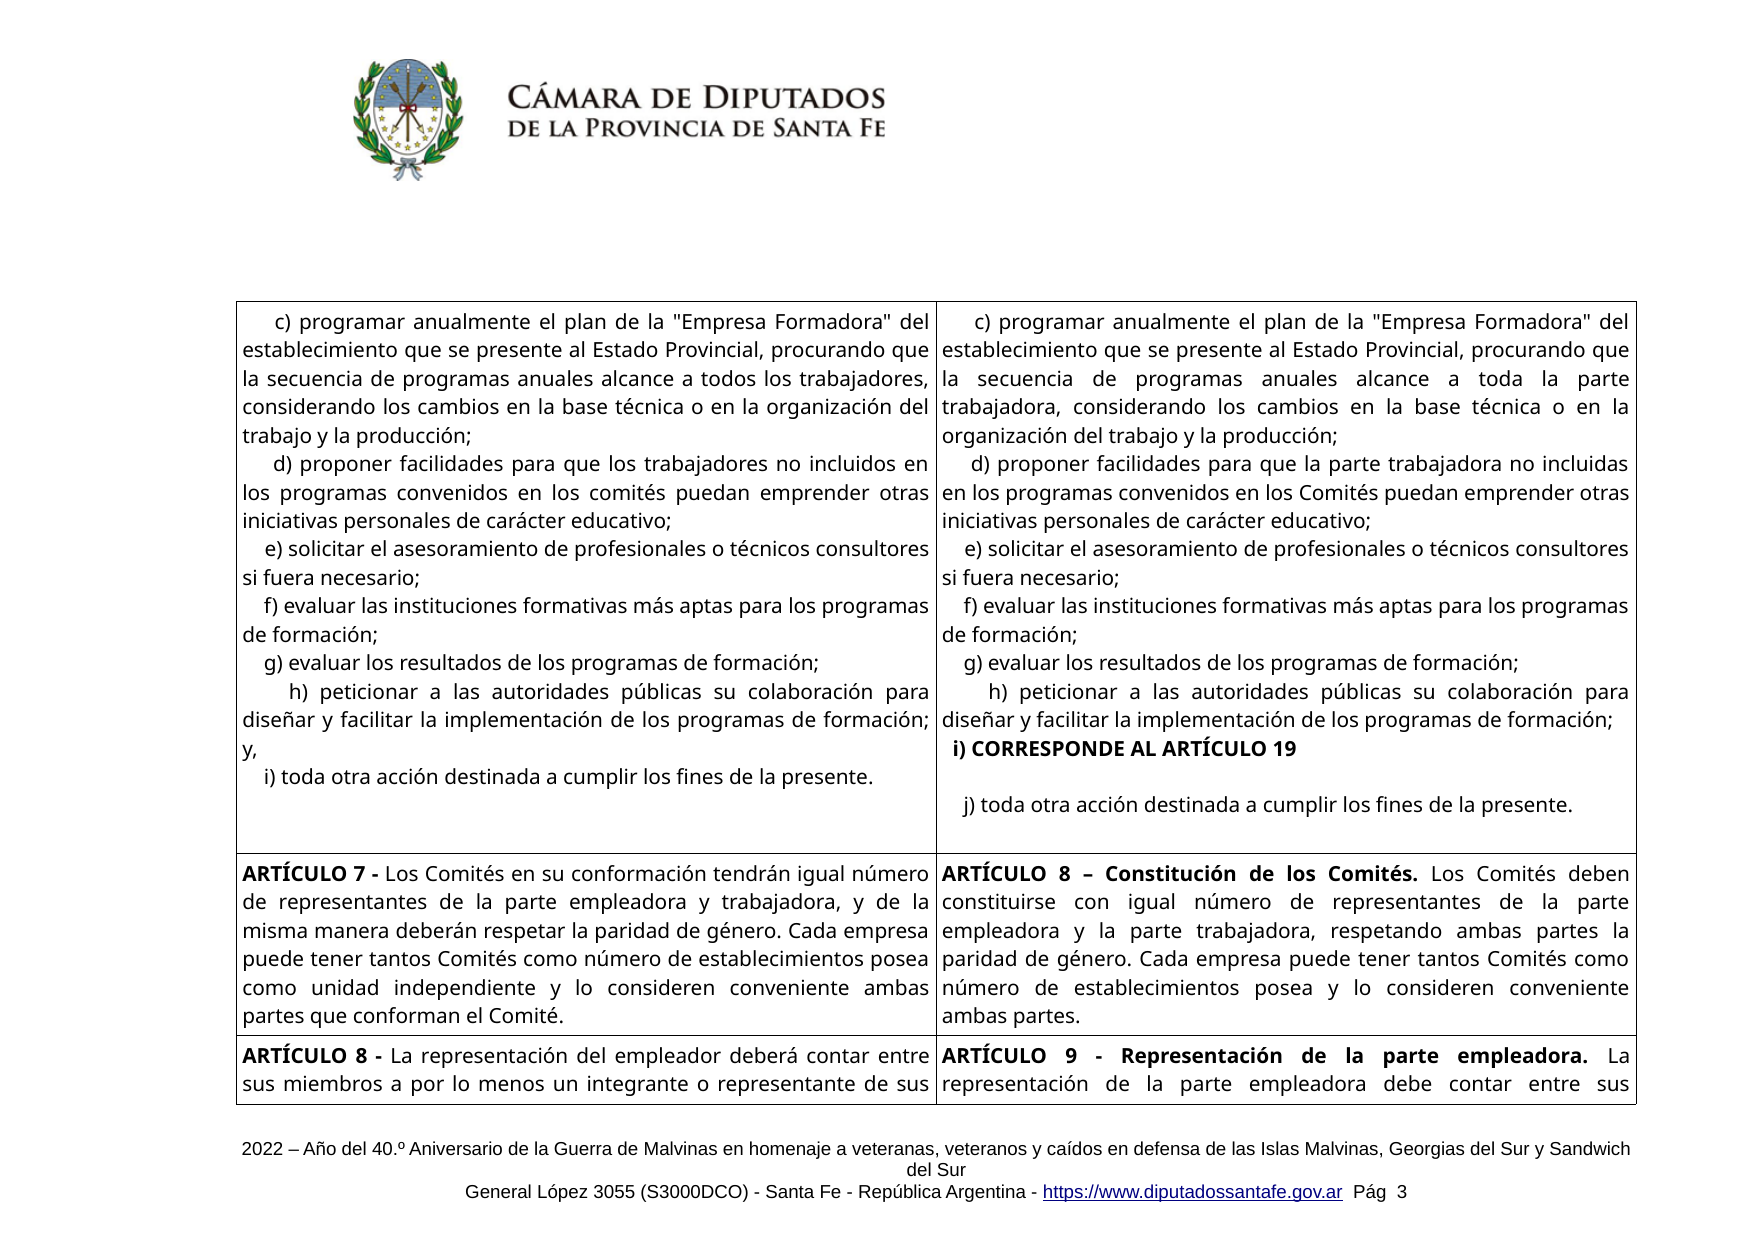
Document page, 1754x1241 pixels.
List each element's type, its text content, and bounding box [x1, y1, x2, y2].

table_cell ARTÍCULO 9 - Representación de la parte empleadora. La representación de la parte empleadora debe contar entre sus [937, 1036, 1636, 1104]
table_cell c) programar anualmente el plan de la "Empresa Formadora" del establecimiento que se presente al Estado Provincial, procurando que la secuencia de programas anuales alcance a toda la parte trabajadora, considerando los cambios en la base técnica o en la organización del trabajo y la producción; d) proponer facilidades para que la parte trabajadora no incluidas en los programas convenidos en los Comités puedan emprender otras iniciativas personales de carácter educativo; e) solicitar el asesoramiento de profesionales o técnicos consultores si fuera necesario; f) evaluar las instituciones formativas más aptas para los programas de formación; g) evaluar los resultados de los programas de formación; h) peticionar a las autoridades públicas su colaboración para diseñar y facilitar la implementación de los programas de formación; i) CORRESPONDE AL ARTÍCULO 19 j) toda otra acción destinada a cumplir los fines de la presente. [937, 302, 1636, 853]
table_cell ARTÍCULO 7 - Los Comités en su conformación tendrán igual número de representantes de la parte empleadora y trabajadora, y de la misma manera deberán respetar la paridad de género. Cada empresa puede tener tantos Comités como número de establecimientos posea como unidad independiente y lo consideren conveniente ambas partes que conforman el Comité. [237, 854, 936, 1035]
table_cell ARTÍCULO 8 – Constitución de los Comités. Los Comités deben constituirse con igual número de representantes de la parte empleadora y la parte trabajadora, respetando ambas partes la paridad de género. Cada empresa puede tener tantos Comités como número de establecimientos posea y lo consideren conveniente ambas partes. [937, 854, 1636, 1035]
table_cell c) programar anualmente el plan de la "Empresa Formadora" del establecimiento que se presente al Estado Provincial, procurando que la secuencia de programas anuales alcance a todos los trabajadores, considerando los cambios en la base técnica o en la organización del trabajo y la producción; d) proponer facilidades para que los trabajadores no incluidos en los programas convenidos en los comités puedan emprender otras iniciativas personales de carácter educativo; e) solicitar el asesoramiento de profesionales o técnicos consultores si fuera necesario; f) evaluar las instituciones formativas más aptas para los programas de formación; g) evaluar los resultados de los programas de formación; h) peticionar a las autoridades públicas su colaboración para diseñar y facilitar la implementación de los programas de formación; y, i) toda otra acción destinada a cumplir los fines de la presente. [237, 302, 936, 853]
table_cell ARTÍCULO 8 - La representación del empleador deberá contar entre sus miembros a por lo menos un integrante o representante de sus [237, 1036, 936, 1104]
